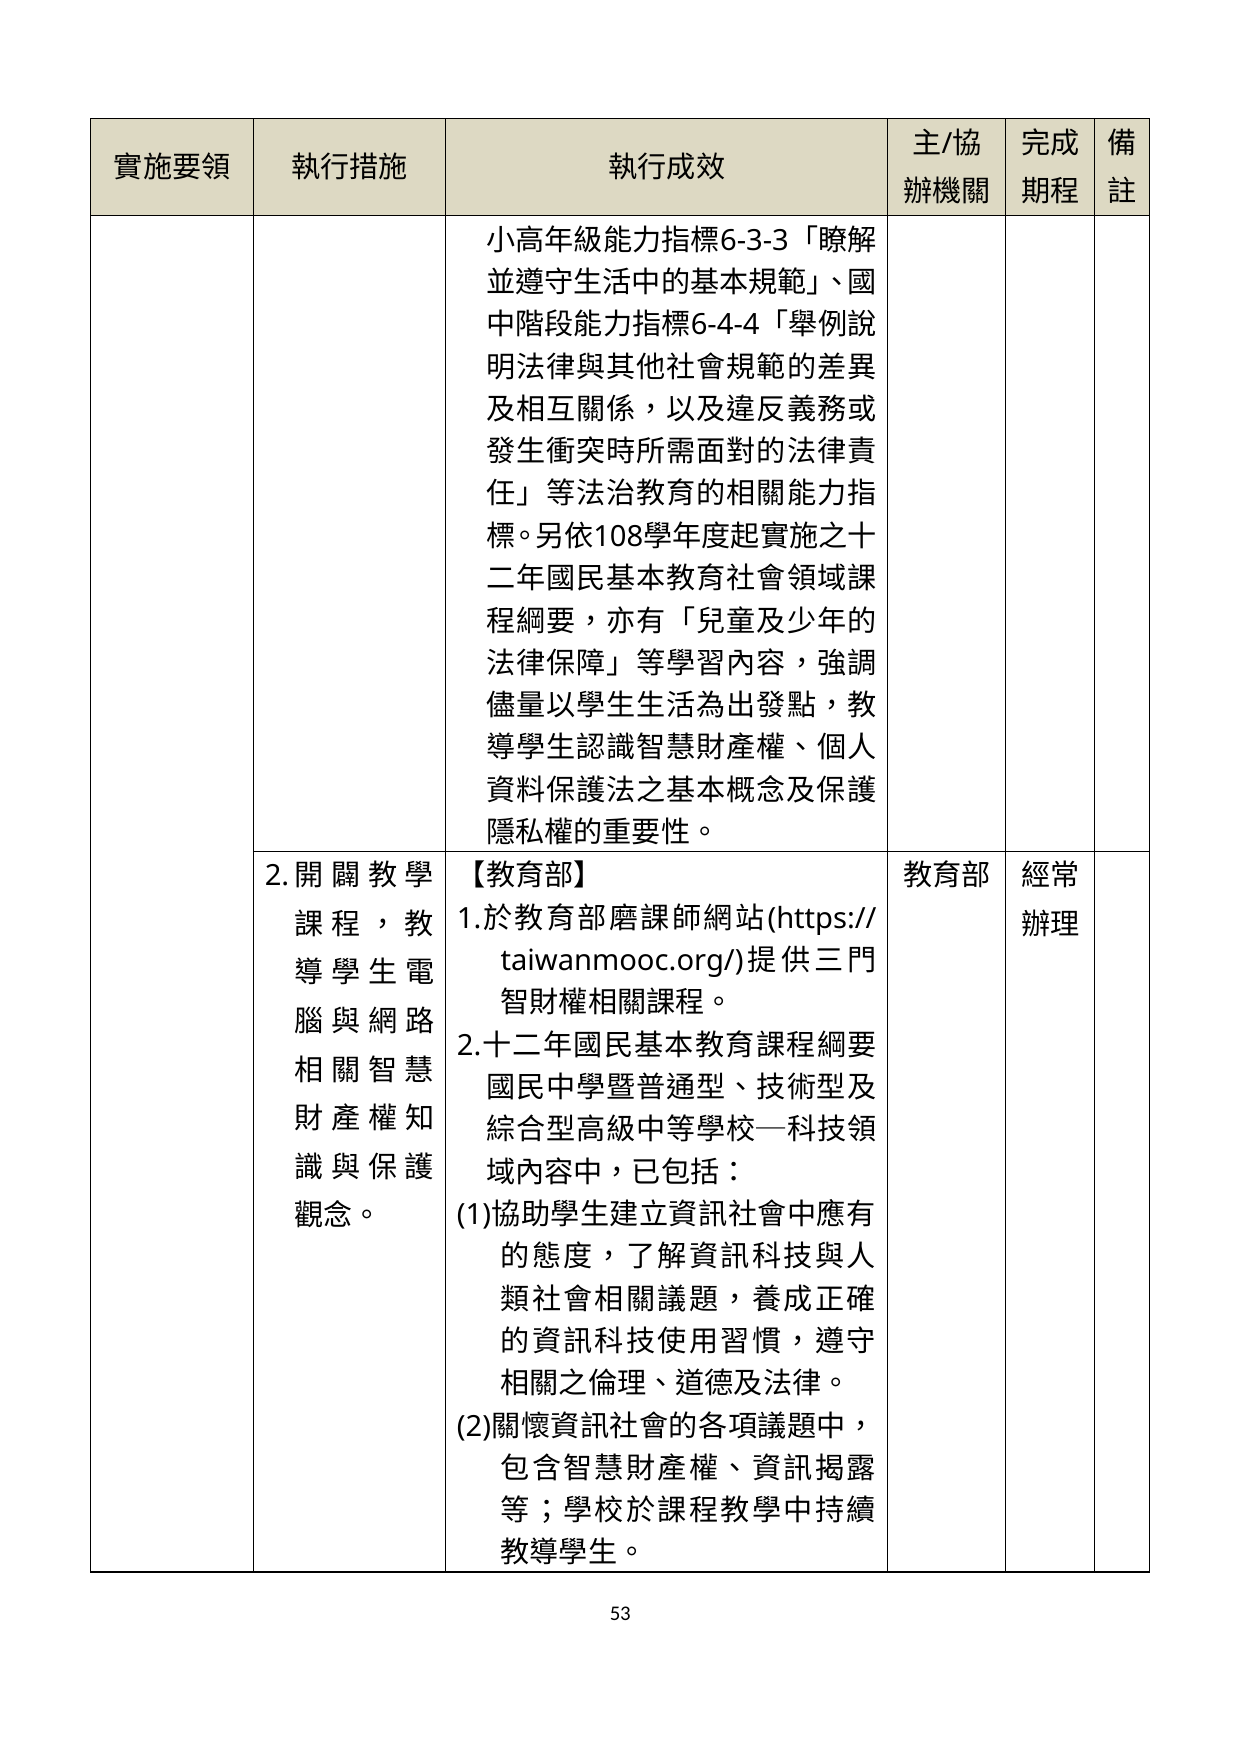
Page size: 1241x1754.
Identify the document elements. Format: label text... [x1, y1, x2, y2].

table_header 主/協辦機關 [888, 119, 1005, 215]
table_header 執行措施 [254, 119, 445, 215]
table_header 備註 [1095, 119, 1149, 215]
table_cell [888, 216, 1005, 851]
table_cell 教育部 [888, 852, 1005, 1571]
table_header 完成期程 [1006, 119, 1094, 215]
table_cell [91, 216, 253, 1571]
table_cell [1006, 216, 1094, 851]
table_cell 開闢教學課程，教導學生電腦與網路相關智慧財產權知識與保護觀念。 [254, 852, 445, 1571]
table_cell [1095, 852, 1149, 1571]
table_cell [254, 216, 445, 851]
table_header 實施要領 [91, 119, 253, 215]
table_cell 小高年級能力指標6-3-3「瞭解並遵守生活中的基本規範」、國中階段能力指標6-4-4「舉例說明法律與其他社會規範的差異及相互關係，以及違反義務或發生衝突時所需面對的法律責任」等法治教育的相關能力指標。另依108學年度起實施之十二年國民基本教育社會領域課程綱要，亦有「兒童及少年的法律保障」等學習內容，強調儘量以學生生活為出發點，教導學生認識智慧財產權、個人資料保護法之基本概念及保護隱私權的重要性。 [446, 216, 887, 851]
table_header 執行成效 [446, 119, 887, 215]
table_cell 經常辦理 [1006, 852, 1094, 1571]
table_cell [1095, 216, 1149, 851]
table_cell 【教育部】 1.於教育部磨課師網站(https://taiwanmooc.org/)提供三門智財權相關課程。 2.十二年國民基本教育課程綱要國民中學暨普通型、技術型及綜合型高級中等學校─科技領域內容中，已包括： (1)協助學生建立資訊社會中應有的態度，了解資訊科技與人類社會相關議題，養成正確的資訊科技使用習慣，遵守相關之倫理、道德及法律。 (2)關懷資訊社會的各項議題中，包含智慧財產權、資訊揭露等；學校於課程教學中持續教導學生。 [446, 852, 887, 1571]
